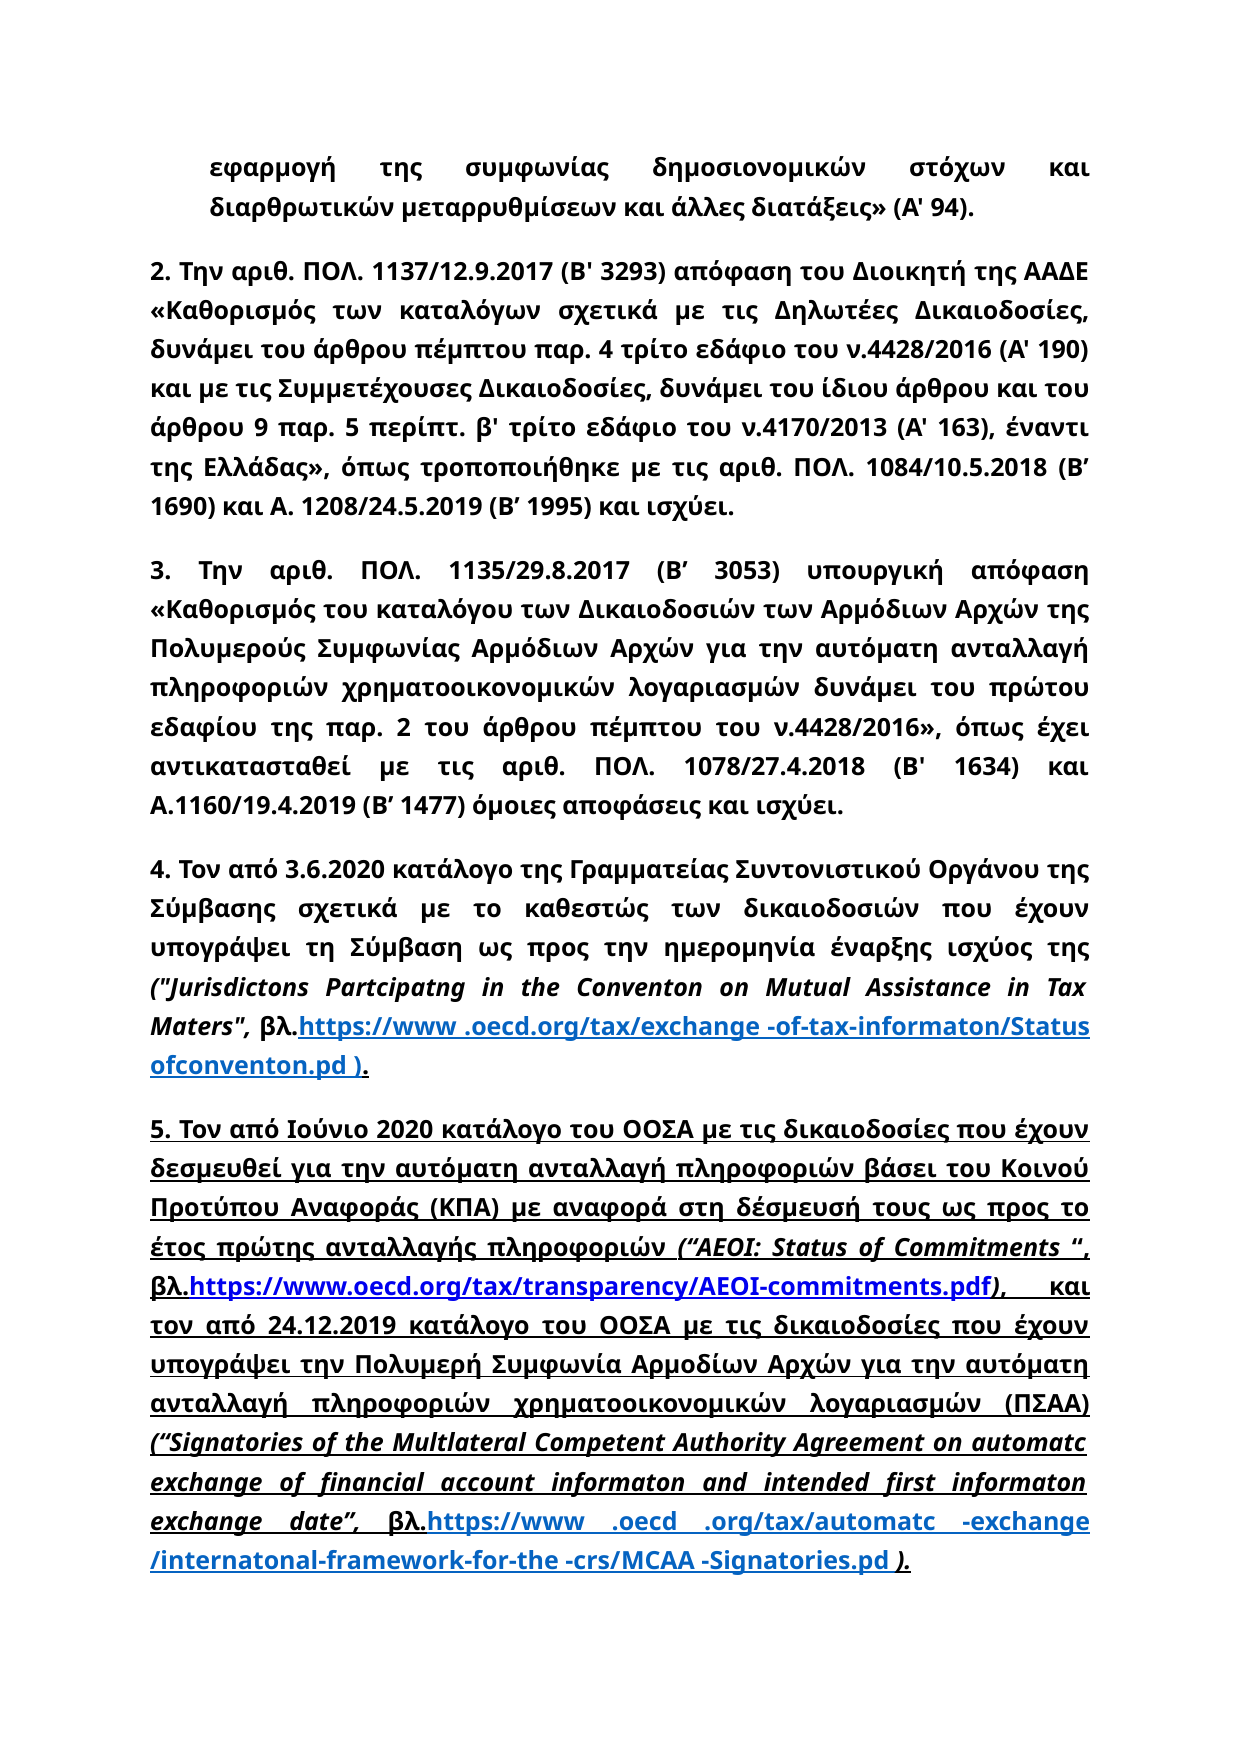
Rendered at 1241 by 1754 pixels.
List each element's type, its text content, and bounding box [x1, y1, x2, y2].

text βλ.https://www.oecd.org/tax/transparency/AEOI-commitments.pdf), και [150, 1259, 1090, 1297]
text /internatonal-framework-for-the -crs/MCAA -Signatories.pd ). [150, 1534, 1090, 1577]
text Προτύπου Αναφοράς (ΚΠΑ) με αναφορά στη δέσμευσή τους ως προς το [150, 1182, 1090, 1219]
text 2. Την αριθ. ΠΟΛ. 1137/12.9.2017 (Β' 3293) απόφαση του Διοικητή της ΑΑΔΕ «Καθορισμός των καταλόγων σχετικά με τις Δηλωτέες Δικαιοδοσίες, δυνάμει του άρθρου πέμπτου παρ. 4 τρίτο εδάφιο του ν.4428/2016 (Α' 190) και με τις Συμμετέχουσες Δικαιοδοσίες, δυνάμει του ίδιου άρθρου και του άρθρου 9 παρ. 5 περίπτ. β' τρίτο εδάφιο του ν.4170/2013 (Α' 163), έναντι της Ελλάδας», όπως τροποποιήθηκε με τις αριθ. ΠΟΛ. 1084/10.5.2018 (Β’ 1690) και Α. 1208/24.5.2019 (Β’ 1995) και ισχύει. [150, 253, 1090, 522]
text 4. Τον από 3.6.2020 κατάλογο της Γραμματείας Συντονιστικού Οργάνου της Σύμβασης σχετικά με το καθεστώς των δικαιοδοσιών που έχουν υπογράψει τη Σύμβαση ως προς την ημερομηνία έναρξης ισχύος της ("Jurisdictons Partcipatng in the Conventon on Mutual Assistance in Tax Maters", βλ.https://www .oecd.org/tax/exchange -of-tax-informaton/Status ofconventon.pd ). [150, 852, 1090, 1082]
text 3. Την αριθ. ΠΟΛ. 1135/29.8.2017 (Β’ 3053) υπουργική απόφαση «Καθορισμός του καταλόγου των Δικαιοδοσιών των Αρμόδιων Αρχών της Πολυμερούς Συμφωνίας Αρμόδιων Αρχών για την αυτόματη ανταλλαγή πληροφοριών χρηματοοικονομικών λογαριασμών δυνάμει του πρώτου εδαφίου της παρ. 2 του άρθρου πέμπτου του ν.4428/2016», όπως έχει αντικατασταθεί με τις αριθ. ΠΟΛ. 1078/27.4.2018 (Β' 1634) και Α.1160/19.4.2019 (Β’ 1477) όμοιες αποφάσεις και ισχύει. [150, 552, 1090, 822]
text (“Signatories of the Multlateral Competent Authority Agreement on automatc exchange of financial account informaton and intended first informaton exchange date”, βλ.https://www .oecd .org/tax/automatc -exchange [150, 1417, 1090, 1532]
text δεσμευθεί για την αυτόματη ανταλλαγή πληροφοριών βάσει του Κοινού [150, 1142, 1090, 1180]
text τον από 24.12.2019 κατάλογο του ΟΟΣΑ με τις δικαιοδοσίες που έχουν [150, 1299, 1090, 1336]
text έτος πρώτης ανταλλαγής πληροφοριών (“AEOI: Status of Commitments “, [150, 1221, 1090, 1258]
text ανταλλαγή πληροφοριών χρηματοοικονομικών λογαριασμών (ΠΣΑΑ) [150, 1377, 1090, 1415]
list εφαρμογή της συμφωνίας δημοσιονομικών στόχων και διαρθρωτικών μεταρρυθμίσεων και άλλες διατάξεις» (Α' 94). [150, 150, 1090, 223]
text υπογράψει την Πολυμερή Συμφωνία Αρμοδίων Αρχών για την αυτόματη [150, 1338, 1090, 1376]
text 5. Τον από Ιούνιο 2020 κατάλογο του ΟΟΣΑ με τις δικαιοδοσίες που έχουν [150, 1112, 1090, 1141]
